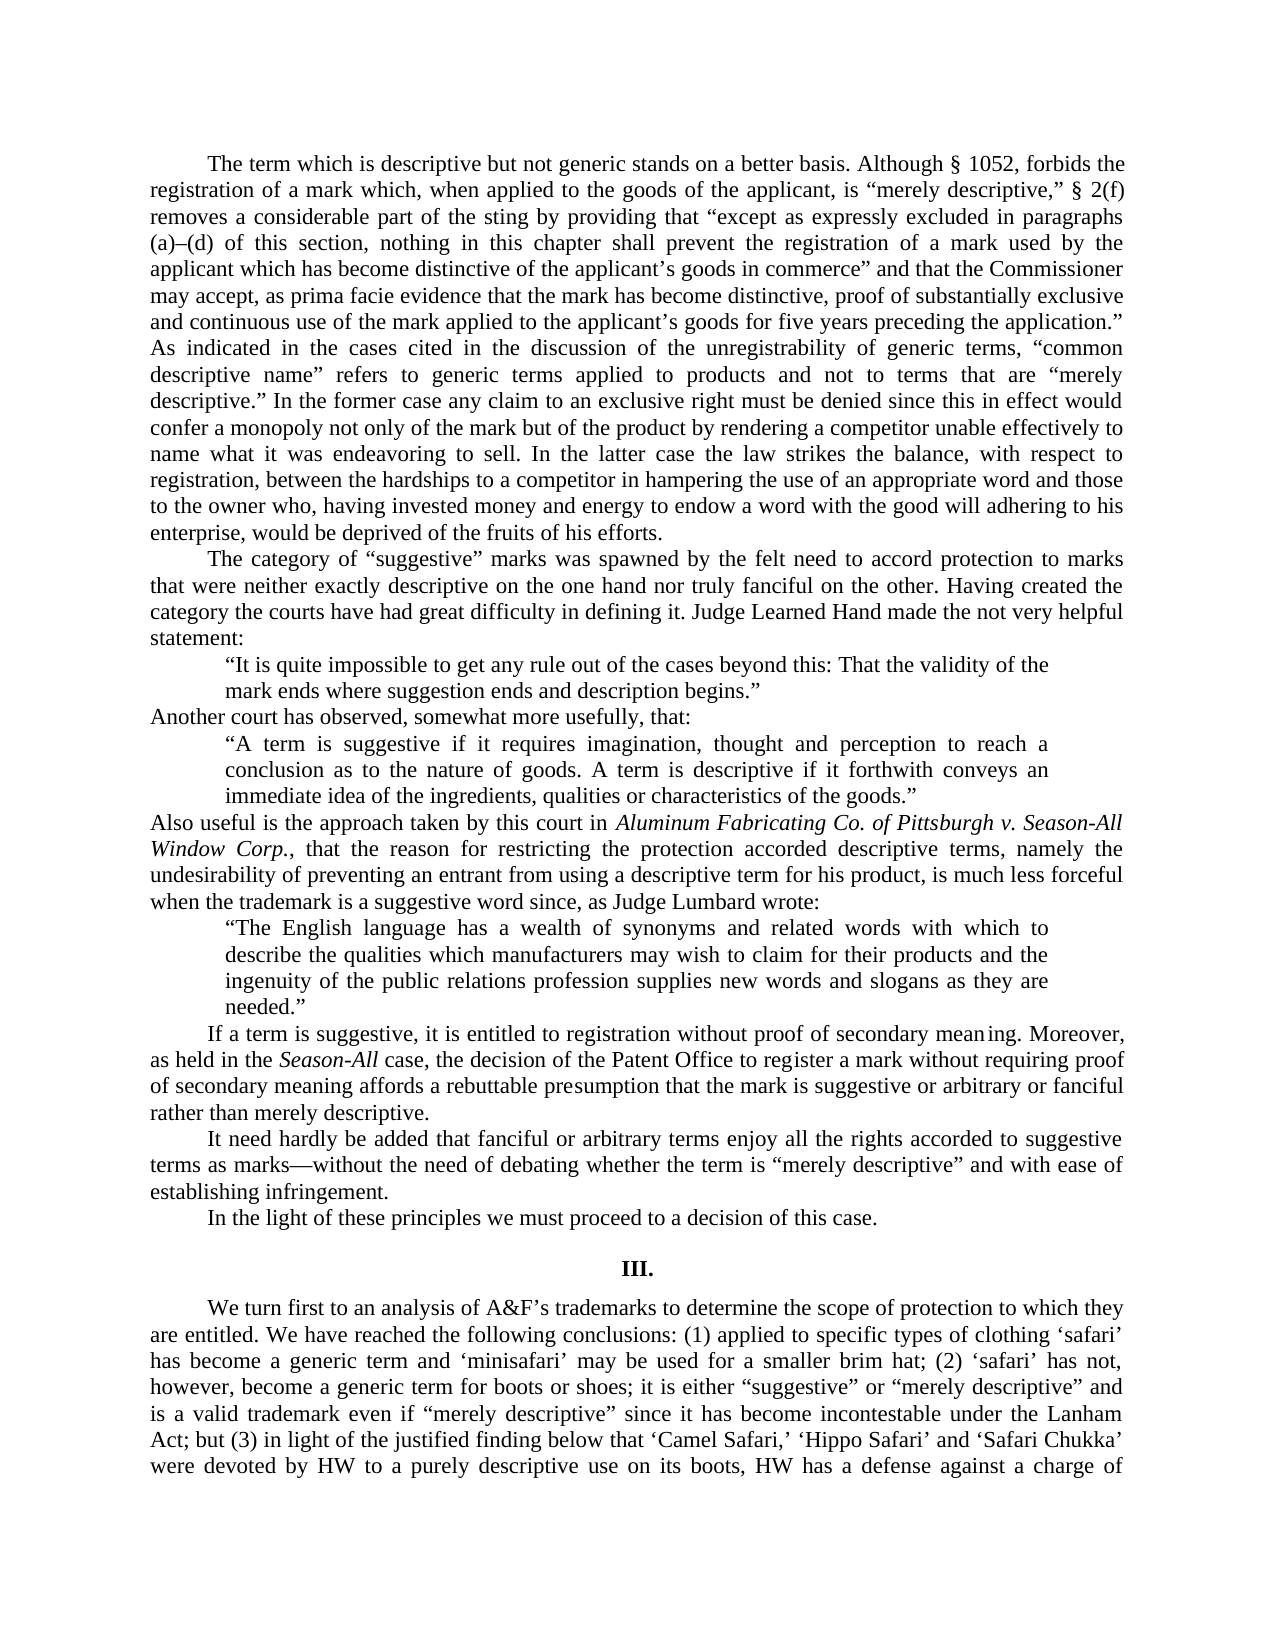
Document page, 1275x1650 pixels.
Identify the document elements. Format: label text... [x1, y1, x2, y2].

text Also useful is the approach taken by this court in Aluminum Fabricating Co. of Pitts­burgh v. Season-All Window Corp., that the reason for restricting the protection accorded descriptive terms, namely the undesirability of preventing an entrant from using a descriptive term for his product, is much less forceful when the trademark is a suggestive word since, as Judge Lumbard wrote: [150, 809, 1125, 914]
text “A term is suggestive if it requires imagination, thought and perception to reach a conclusion as to the nature of goods. A term is descriptive if it forthwith conveys an immediate idea of the ingredients, qualities or characteristics of the goods.” [225, 730, 1050, 809]
text The category of “suggestive” marks was spawned by the felt need to accord protection to marks that were neither exactly descriptive on the one hand nor truly fanciful on the other. Having created the category the courts have had great difficulty in defining it. Judge Learned Hand made the not very helpful statement: [150, 545, 1125, 651]
text If a term is suggestive, it is entitled to registration without proof of secondary mean­ing. Moreover, as held in the Season-All case, the decision of the Patent Office to reg­is­ter a mark without requiring proof of secondary meaning affords a rebuttable pre­­sump­tion that the mark is suggestive or arbitrary or fanciful rather than merely descriptive. [150, 1020, 1125, 1125]
text “The English language has a wealth of synonyms and related words with which to describe the qualities which manufacturers may wish to claim for their products and the ingenuity of the public relations profession supplies new words and slogans as they are needed.” [225, 914, 1050, 1020]
text “It is quite impossible to get any rule out of the cases beyond this: That the validity of the mark ends where suggestion ends and description begins.” [225, 651, 1050, 703]
text In the light of these principles we must proceed to a decision of this case. [150, 1204, 1125, 1231]
text It need hardly be added that fanciful or arbitrary terms enjoy all the rights accorded to suggestive terms as marks—without the need of debating whether the term is “merely descriptive” and with ease of establishing infringement. [150, 1125, 1125, 1204]
text We turn first to an analysis of A&F’s trademarks to determine the scope of protection to which they are entitled. We have reached the following conclusions: (1) applied to specific types of clothing ‘safari’ has become a generic term and ‘minisafari’ may be used for a smaller brim hat; (2) ‘safari’ has not, however, become a generic term for boots or shoes; it is either “suggestive” or “merely descriptive” and is a valid trademark even if “merely descriptive” since it has become incontestable under the Lanham Act; but (3) in light of the justified finding below that ‘Camel Safari,’ ‘Hippo Safari’ and ‘Safari Chukka’ were devoted by HW to a purely descriptive use on its boots, HW has a defense against a charge of [150, 1294, 1125, 1479]
text The term which is descriptive but not generic stands on a better basis. Although § 1052, forbids the registration of a mark which, when applied to the goods of the applicant, is “merely descriptive,” § 2(f) removes a considerable part of the sting by providing that “except as expressly excluded in paragraphs (a)–(d) of this section, nothing in this chapter shall prevent the registration of a mark used by the applicant which has become distinctive of the applicant’s goods in commerce” and that the Commissioner may accept, as prima facie evidence that the mark has become distinctive, proof of substantially exclusive and continuous use of the mark applied to the applicant’s goods for five years preceding the application.” As indicated in the cases cited in the discussion of the unregistrability of generic terms, “common descriptive name” refers to generic terms applied to products and not to terms that are “merely descriptive.” In the former case any claim to an exclusive right must be denied since this in effect would confer a monopoly not only of the mark but of the product by rendering a competitor unable effectively to name what it was endeavoring to sell. In the latter case the law strikes the balance, with respect to registration, between the hardships to a competitor in hampering the use of an appropriate word and those to the owner who, having invested money and energy to endow a word with the good will adhering to his enterprise, would be deprived of the fruits of his efforts. [150, 150, 1125, 545]
text Another court has observed, somewhat more usefully, that: [150, 703, 1125, 730]
text III. [150, 1256, 1125, 1282]
